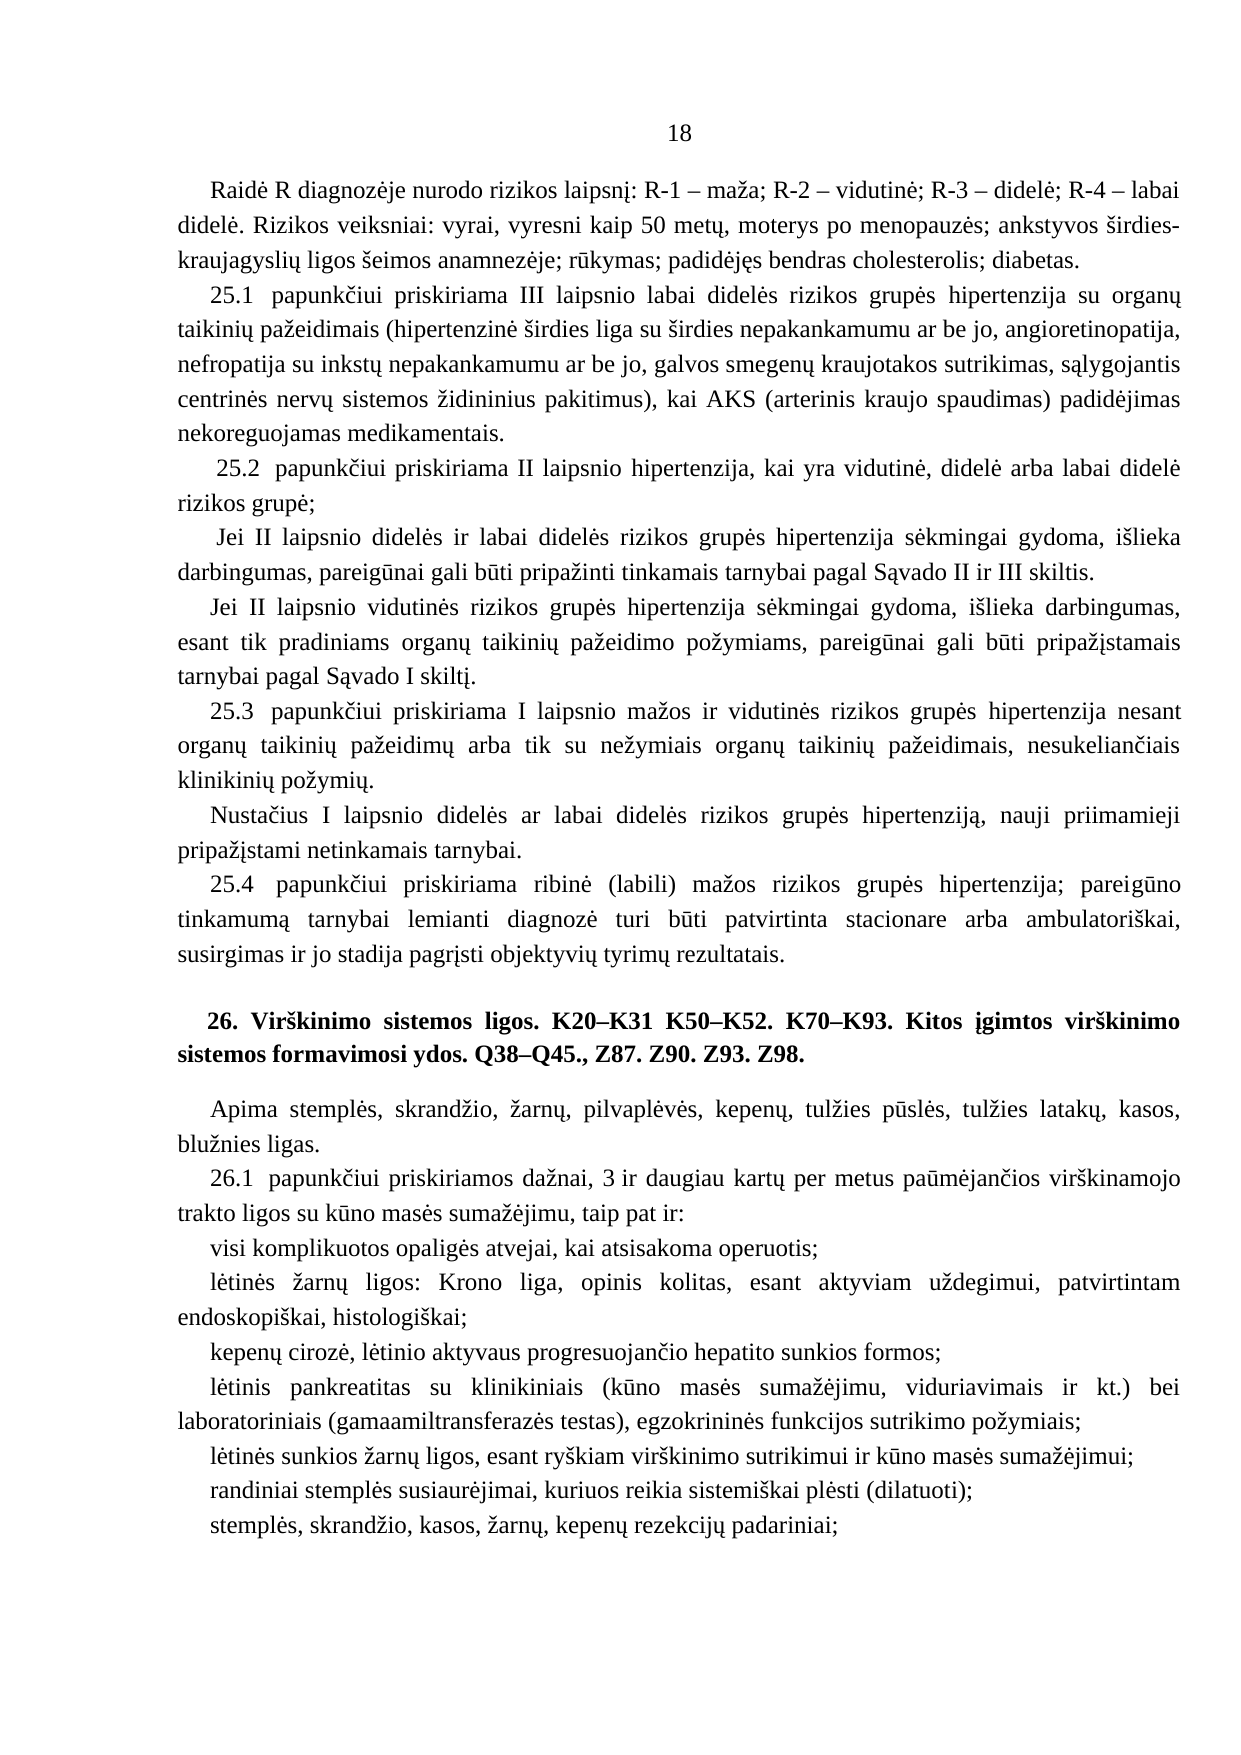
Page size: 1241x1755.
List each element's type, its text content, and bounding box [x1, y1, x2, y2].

text Raidė R diagnozėje nurodo rizikos laipsnį: R-1 – maža; R-2 – vidutinė; R-3 – didelė; R-4 – labai didelė. Rizikos veiksniai: vyrai, vyresni kaip 50 metų, moterys po menopauzės; ankstyvos širdies-kraujagyslių ligos šeimos anamnezėje; rūkymas; padidėjęs bendras cholesterolis; diabetas. [177, 176, 1181, 274]
text 25.1 papunkčiui priskiriama III laipsnio labai didelės rizikos grupės hipertenzija su organų taikinių pažeidimais (hipertenzinė širdies liga su širdies nepakankamumu ar be jo, angioretinopatija, nefropatija su inkstų nepakankamumu ar be jo, galvos smegenų kraujotakos sutrikimas, sąlygojantis centrinės nervų sistemos židininius pakitimus), kai AKS (arterinis kraujo spaudimas) padidėjimas nekoreguojamas medikamentais. [177, 280, 1181, 447]
text Nustačius I laipsnio didelės ar labai didelės rizikos grupės hipertenziją, nauji priimamieji pripažįstami netinkamais tarnybai. [177, 800, 1181, 863]
text kepenų cirozė, lėtinio aktyvaus progresuojančio hepatito sunkios formos; [177, 1337, 1181, 1366]
text visi komplikuotos opaligės atvejai, kai atsisakoma operuotis; [177, 1233, 1181, 1262]
text 26.1 papunkčiui priskiriamos dažnai, 3 ir daugiau kartų per metus paūmėjančios virškinamojo trakto ligos su kūno masės sumažėjimu, taip pat ir: [177, 1163, 1181, 1227]
text lėtinės žarnų ligos: Krono liga, opinis kolitas, esant aktyviam uždegimui, patvirtintam endoskopiškai, histologiškai; [177, 1267, 1181, 1331]
text Apima stemplės, skrandžio, žarnų, pilvaplėvės, kepenų, tulžies pūslės, tulžies latakų, kasos, blužnies ligas. [177, 1094, 1181, 1157]
text 26. Virškinimo sistemos ligos. K20–K31 K50–K52. K70–K93. Kitos įgimtos virškinimo sistemos formavimosi ydos. Q38–Q45., Z87. Z90. Z93. Z98. [177, 1006, 1181, 1068]
text lėtinės sunkios žarnų ligos, esant ryškiam virškinimo sutrikimui ir kūno masės sumažėjimui; [177, 1441, 1181, 1470]
text 25.3 papunkčiui priskiriama I laipsnio mažos ir vidutinės rizikos grupės hipertenzija nesant organų taikinių pažeidimų arba tik su nežymiais organų taikinių pažeidimais, nesukeliančiais klinikinių požymių. [177, 696, 1181, 794]
text randiniai stemplės susiaurėjimai, kuriuos reikia sistemiškai plėsti (dilatuoti); [177, 1476, 1181, 1504]
text stemplės, skrandžio, kasos, žarnų, kepenų rezekcijų padariniai; [177, 1510, 1181, 1539]
text Jei II laipsnio vidutinės rizikos grupės hipertenzija sėkmingai gydoma, išlieka darbingumas, esant tik pradiniams organų taikinių pažeidimo požymiams, pareigūnai gali būti pripažįstamais tarnybai pagal Sąvado I skiltį. [177, 592, 1181, 690]
text lėtinis pankreatitas su klinikiniais (kūno masės sumažėjimu, viduriavimais ir kt.) bei laboratoriniais (gamaamiltransferazės testas), egzokrininės funkcijos sutrikimo požymiais; [177, 1372, 1181, 1435]
text Jei II laipsnio didelės ir labai didelės rizikos grupės hipertenzija sėkmingai gydoma, išlieka darbingumas, pareigūnai gali būti pripažinti tinkamais tarnybai pagal Sąvado II ir III skiltis. [177, 522, 1181, 586]
text 25.2 papunkčiui priskiriama II laipsnio hipertenzija, kai yra vidutinė, didelė arba labai didelė rizikos grupė; [177, 453, 1181, 517]
text 25.4 papunkčiui priskiriama ribinė (labili) mažos rizikos grupės hipertenzija; pareigūno tinkamumą tarnybai lemianti diagnozė turi būti patvirtinta stacionare arba ambulatoriškai, susirgimas ir jo stadija pagrįsti objektyvių tyrimų rezultatais. [177, 869, 1181, 967]
